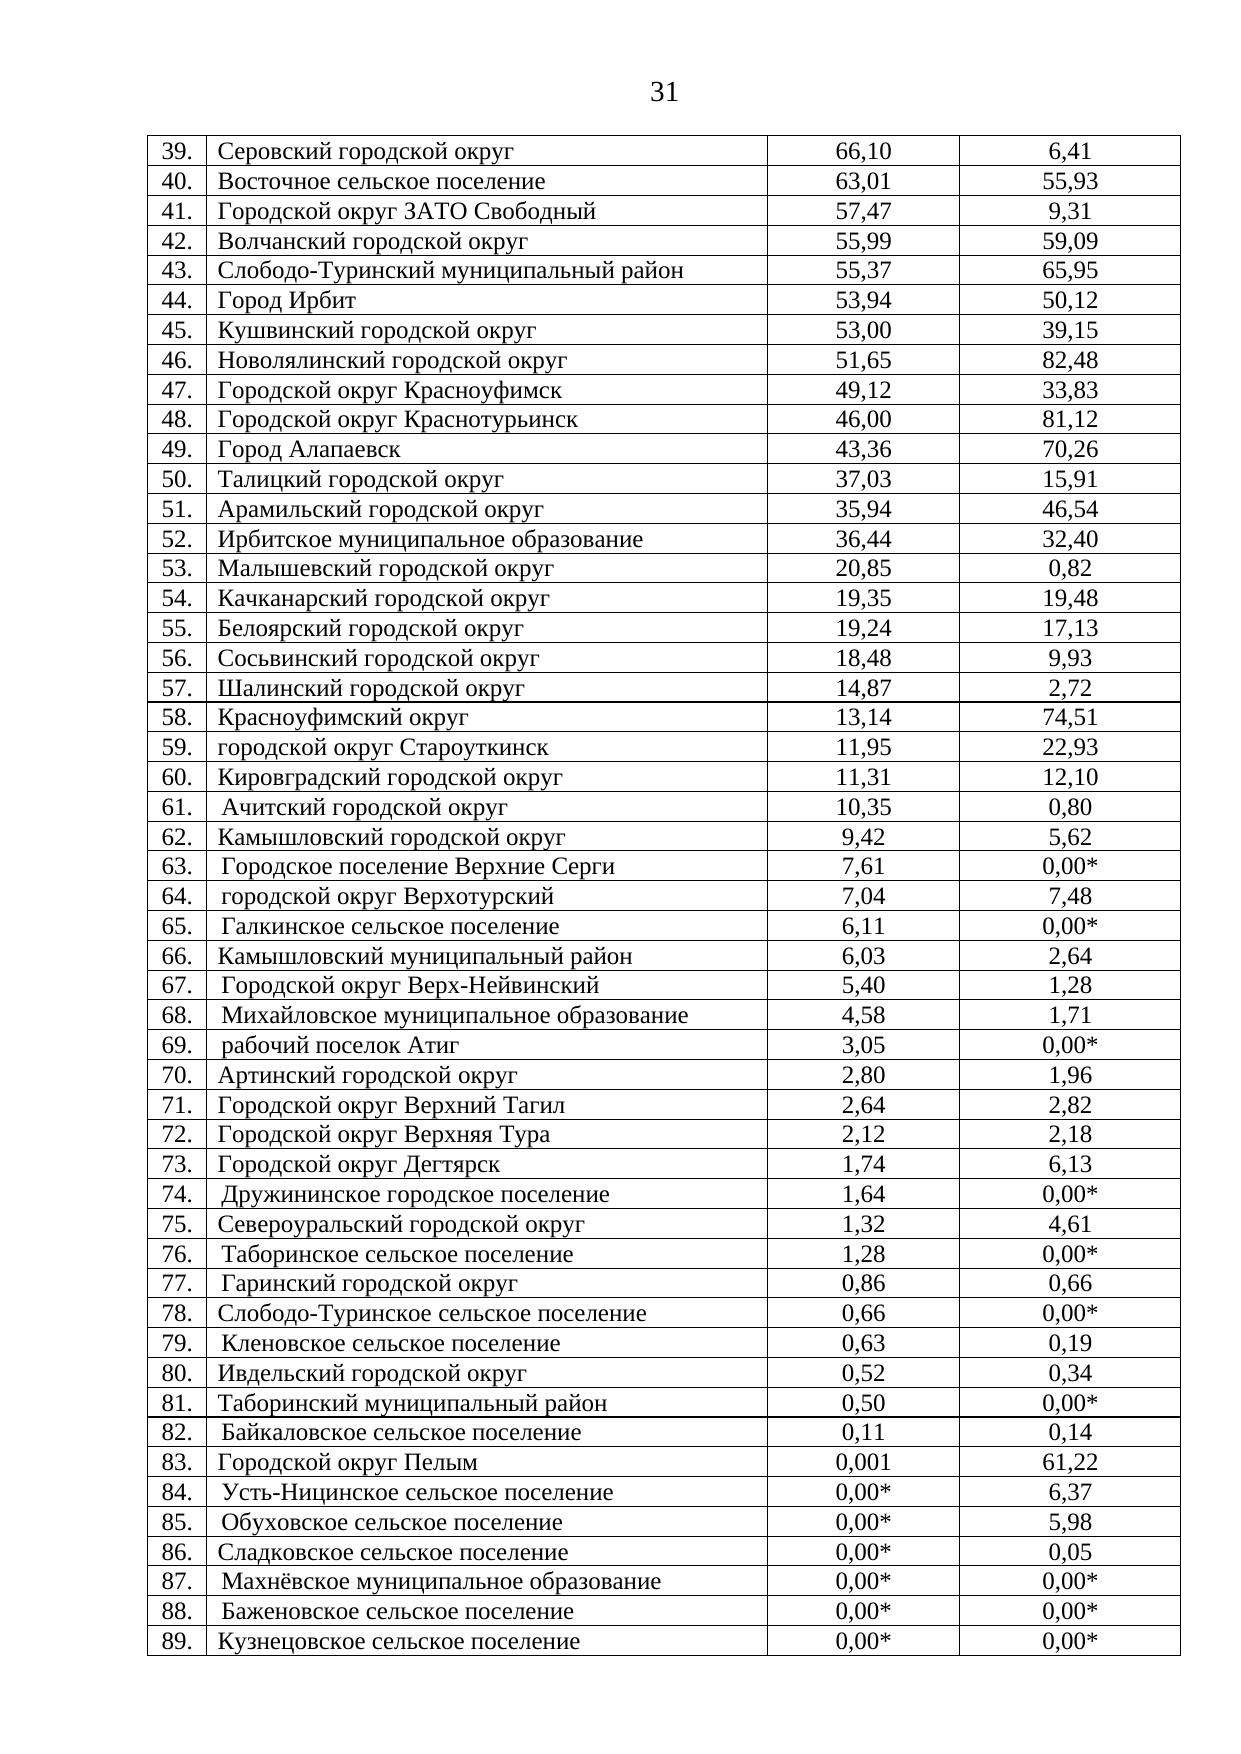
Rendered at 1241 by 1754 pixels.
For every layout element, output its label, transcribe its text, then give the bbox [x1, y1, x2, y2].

table_cell 6,11 [768, 911, 959, 940]
table_cell 79. [148, 1328, 206, 1357]
table_cell 43,36 [768, 434, 959, 463]
table_cell 59. [148, 732, 206, 761]
table_cell 9,42 [768, 822, 959, 850]
table_cell 46,00 [768, 405, 959, 433]
table_cell 2,64 [768, 1090, 959, 1118]
table_cell 1,28 [960, 971, 1180, 999]
table_cell 6,13 [960, 1149, 1180, 1178]
table_cell Камышловский муниципальный район [207, 941, 767, 969]
table_cell 0,05 [960, 1537, 1180, 1565]
table_cell 71. [148, 1090, 206, 1118]
table_cell 82. [148, 1418, 206, 1446]
table_cell 20,85 [768, 554, 959, 582]
table_cell 35,94 [768, 494, 959, 523]
table_cell 2,12 [768, 1120, 959, 1148]
table_cell 0,00* [960, 1388, 1180, 1416]
table_cell 56. [148, 643, 206, 672]
table_cell 49. [148, 434, 206, 463]
table_cell 84. [148, 1477, 206, 1506]
table_cell 86. [148, 1537, 206, 1565]
table_cell Галкинское сельское поселение [207, 911, 767, 940]
table_cell Сладковское сельское поселение [207, 1537, 767, 1565]
table_cell городской округ Верхотурский [207, 881, 767, 910]
table_cell 41. [148, 196, 206, 225]
table_cell 1,74 [768, 1149, 959, 1178]
table_cell Городской округ Пелым [207, 1447, 767, 1476]
table_cell 9,93 [960, 643, 1180, 672]
table_cell Усть-Ницинское сельское поселение [207, 1477, 767, 1506]
table_cell 4,61 [960, 1209, 1180, 1238]
table_cell 49,12 [768, 375, 959, 403]
table_cell 0,11 [768, 1418, 959, 1446]
table_cell Городской округ Краснотурьинск [207, 405, 767, 433]
table_cell 0,66 [960, 1269, 1180, 1297]
table_cell 12,10 [960, 762, 1180, 791]
table_cell 10,35 [768, 792, 959, 821]
table_cell 87. [148, 1566, 206, 1595]
table_cell Белоярский городской округ [207, 613, 767, 642]
table_cell Кировградский городской округ [207, 762, 767, 791]
table_cell 2,18 [960, 1120, 1180, 1148]
table_cell 19,35 [768, 583, 959, 612]
table_cell 0,50 [768, 1388, 959, 1416]
table_cell 2,82 [960, 1090, 1180, 1118]
table_cell 0,00* [960, 1239, 1180, 1267]
table_cell 13,14 [768, 703, 959, 731]
table_cell 78. [148, 1298, 206, 1327]
table_cell Ирбитское муниципальное образование [207, 524, 767, 552]
table_cell 1,64 [768, 1179, 959, 1208]
table_cell рабочий поселок Атиг [207, 1030, 767, 1059]
table_cell Кушвинский городской округ [207, 315, 767, 344]
table_cell Ивдельский городской округ [207, 1358, 767, 1387]
table_cell 70. [148, 1060, 206, 1089]
table_cell Городской округ Верхний Тагил [207, 1090, 767, 1118]
table_cell 3,05 [768, 1030, 959, 1059]
table_cell 0,00* [960, 911, 1180, 940]
table_cell 42. [148, 226, 206, 254]
table_cell 39,15 [960, 315, 1180, 344]
table_cell Город Алапаевск [207, 434, 767, 463]
table_cell Серовский городской округ [207, 136, 767, 165]
table_cell 0,00* [768, 1596, 959, 1625]
table_cell 2,72 [960, 673, 1180, 701]
table_cell 33,83 [960, 375, 1180, 403]
table_cell 0,00* [960, 1566, 1180, 1595]
table_cell 57,47 [768, 196, 959, 225]
table_cell 0,52 [768, 1358, 959, 1387]
table_cell 0,00* [960, 1626, 1180, 1655]
table_cell Гаринский городской округ [207, 1269, 767, 1297]
table_cell Кленовское сельское поселение [207, 1328, 767, 1357]
table_cell 15,91 [960, 464, 1180, 493]
table_cell 0,00* [960, 1298, 1180, 1327]
table_cell Камышловский городской округ [207, 822, 767, 850]
table_cell 7,48 [960, 881, 1180, 910]
table_cell 62. [148, 822, 206, 850]
table_cell 32,40 [960, 524, 1180, 552]
table_cell 51,65 [768, 345, 959, 374]
table_cell 2,80 [768, 1060, 959, 1089]
table_cell 54. [148, 583, 206, 612]
table_cell 63. [148, 851, 206, 880]
table_cell 73. [148, 1149, 206, 1178]
table_cell Ачитский городской округ [207, 792, 767, 821]
table_cell 89. [148, 1626, 206, 1655]
table_cell 66. [148, 941, 206, 969]
table_cell 48. [148, 405, 206, 433]
table_cell 0,14 [960, 1418, 1180, 1446]
table_cell 69. [148, 1030, 206, 1059]
table_cell 5,62 [960, 822, 1180, 850]
table_cell 0,00* [768, 1477, 959, 1506]
table_cell Город Ирбит [207, 285, 767, 314]
table_cell 0,00* [960, 1179, 1180, 1208]
table_cell 67. [148, 971, 206, 999]
table_cell 72. [148, 1120, 206, 1148]
table_cell 1,96 [960, 1060, 1180, 1089]
table_cell 5,98 [960, 1507, 1180, 1536]
table_cell Североуральский городской округ [207, 1209, 767, 1238]
table_cell 7,04 [768, 881, 959, 910]
table_cell Кузнецовское сельское поселение [207, 1626, 767, 1655]
table_cell Новолялинский городской округ [207, 345, 767, 374]
table_cell 83. [148, 1447, 206, 1476]
table_cell 0,00* [960, 1030, 1180, 1059]
table_cell 59,09 [960, 226, 1180, 254]
table_cell 61,22 [960, 1447, 1180, 1476]
table_cell 11,95 [768, 732, 959, 761]
table_cell 19,48 [960, 583, 1180, 612]
table_cell 0,001 [768, 1447, 959, 1476]
table_cell 64. [148, 881, 206, 910]
table_cell Волчанский городской округ [207, 226, 767, 254]
table_cell 75. [148, 1209, 206, 1238]
table_cell Качканарский городской округ [207, 583, 767, 612]
table_cell 76. [148, 1239, 206, 1267]
table_cell 9,31 [960, 196, 1180, 225]
table_cell Баженовское сельское поселение [207, 1596, 767, 1625]
table_cell 0,00* [768, 1626, 959, 1655]
table_cell Городской округ Красноуфимск [207, 375, 767, 403]
table_cell 60. [148, 762, 206, 791]
table_cell 80. [148, 1358, 206, 1387]
table_cell Городской округ Дегтярск [207, 1149, 767, 1178]
table_cell Восточное сельское поселение [207, 166, 767, 195]
table_cell 81. [148, 1388, 206, 1416]
table_cell 0,00* [960, 1596, 1180, 1625]
table_cell 88. [148, 1596, 206, 1625]
table_cell 36,44 [768, 524, 959, 552]
table_cell Таборинское сельское поселение [207, 1239, 767, 1267]
table_cell Дружининское городское поселение [207, 1179, 767, 1208]
table_cell 39. [148, 136, 206, 165]
table_cell 14,87 [768, 673, 959, 701]
table_cell Байкаловское сельское поселение [207, 1418, 767, 1446]
table_cell 61. [148, 792, 206, 821]
table_cell 53. [148, 554, 206, 582]
table_cell 22,93 [960, 732, 1180, 761]
table_cell 68. [148, 1000, 206, 1029]
table_cell 7,61 [768, 851, 959, 880]
table_cell 0,86 [768, 1269, 959, 1297]
table_cell 46. [148, 345, 206, 374]
table_cell Таборинский муниципальный район [207, 1388, 767, 1416]
table_cell 5,40 [768, 971, 959, 999]
table_cell Слободо-Туринское сельское поселение [207, 1298, 767, 1327]
table_cell 52. [148, 524, 206, 552]
table_cell Городской округ ЗАТО Свободный [207, 196, 767, 225]
table_cell 63,01 [768, 166, 959, 195]
table_cell 77. [148, 1269, 206, 1297]
table_cell 66,10 [768, 136, 959, 165]
table_cell 1,71 [960, 1000, 1180, 1029]
table_cell Арамильский городской округ [207, 494, 767, 523]
table_cell Махнёвское муниципальное образование [207, 1566, 767, 1595]
table_cell Городской округ Верхняя Тура [207, 1120, 767, 1148]
table_cell Городское поселение Верхние Серги [207, 851, 767, 880]
table_cell 45. [148, 315, 206, 344]
table_cell 43. [148, 256, 206, 284]
table_cell 0,00* [768, 1537, 959, 1565]
table_cell 55,93 [960, 166, 1180, 195]
table_cell 0,80 [960, 792, 1180, 821]
table_cell Михайловское муниципальное образование [207, 1000, 767, 1029]
table_cell 37,03 [768, 464, 959, 493]
table_cell 51. [148, 494, 206, 523]
table_cell 17,13 [960, 613, 1180, 642]
table_cell 53,94 [768, 285, 959, 314]
table_cell 55,99 [768, 226, 959, 254]
table_cell 18,48 [768, 643, 959, 672]
table_cell городской округ Староуткинск [207, 732, 767, 761]
table_cell 82,48 [960, 345, 1180, 374]
table_cell 57. [148, 673, 206, 701]
table_cell 53,00 [768, 315, 959, 344]
table_cell 85. [148, 1507, 206, 1536]
table_cell 50. [148, 464, 206, 493]
table_cell 4,58 [768, 1000, 959, 1029]
table_cell Талицкий городской округ [207, 464, 767, 493]
table_cell 0,34 [960, 1358, 1180, 1387]
table_cell 81,12 [960, 405, 1180, 433]
table_cell 0,19 [960, 1328, 1180, 1357]
table_cell Слободо-Туринский муниципальный район [207, 256, 767, 284]
table_cell 0,00* [768, 1566, 959, 1595]
table_cell 65,95 [960, 256, 1180, 284]
table_cell 0,82 [960, 554, 1180, 582]
table_cell Обуховское сельское поселение [207, 1507, 767, 1536]
table_cell 19,24 [768, 613, 959, 642]
table_cell 47. [148, 375, 206, 403]
table_cell Городской округ Верх-Нейвинский [207, 971, 767, 999]
table_cell Шалинский городской округ [207, 673, 767, 701]
table_cell 74,51 [960, 703, 1180, 731]
table_cell 55,37 [768, 256, 959, 284]
table_cell 58. [148, 703, 206, 731]
table_cell 2,64 [960, 941, 1180, 969]
table_cell 74. [148, 1179, 206, 1208]
table_cell 1,32 [768, 1209, 959, 1238]
table_cell Сосьвинский городской округ [207, 643, 767, 672]
table_cell 46,54 [960, 494, 1180, 523]
table_cell 6,03 [768, 941, 959, 969]
table_cell Красноуфимский округ [207, 703, 767, 731]
table_cell 0,00* [768, 1507, 959, 1536]
table_cell Артинский городской округ [207, 1060, 767, 1089]
table_cell 70,26 [960, 434, 1180, 463]
table_cell 11,31 [768, 762, 959, 791]
table_cell 1,28 [768, 1239, 959, 1267]
table_cell 65. [148, 911, 206, 940]
table_cell 6,41 [960, 136, 1180, 165]
table_cell 0,00* [960, 851, 1180, 880]
table_cell 50,12 [960, 285, 1180, 314]
table_cell 6,37 [960, 1477, 1180, 1506]
table_cell 0,66 [768, 1298, 959, 1327]
table_cell 55. [148, 613, 206, 642]
table_cell Малышевский городской округ [207, 554, 767, 582]
table_cell 44. [148, 285, 206, 314]
table_cell 0,63 [768, 1328, 959, 1357]
table_cell 40. [148, 166, 206, 195]
